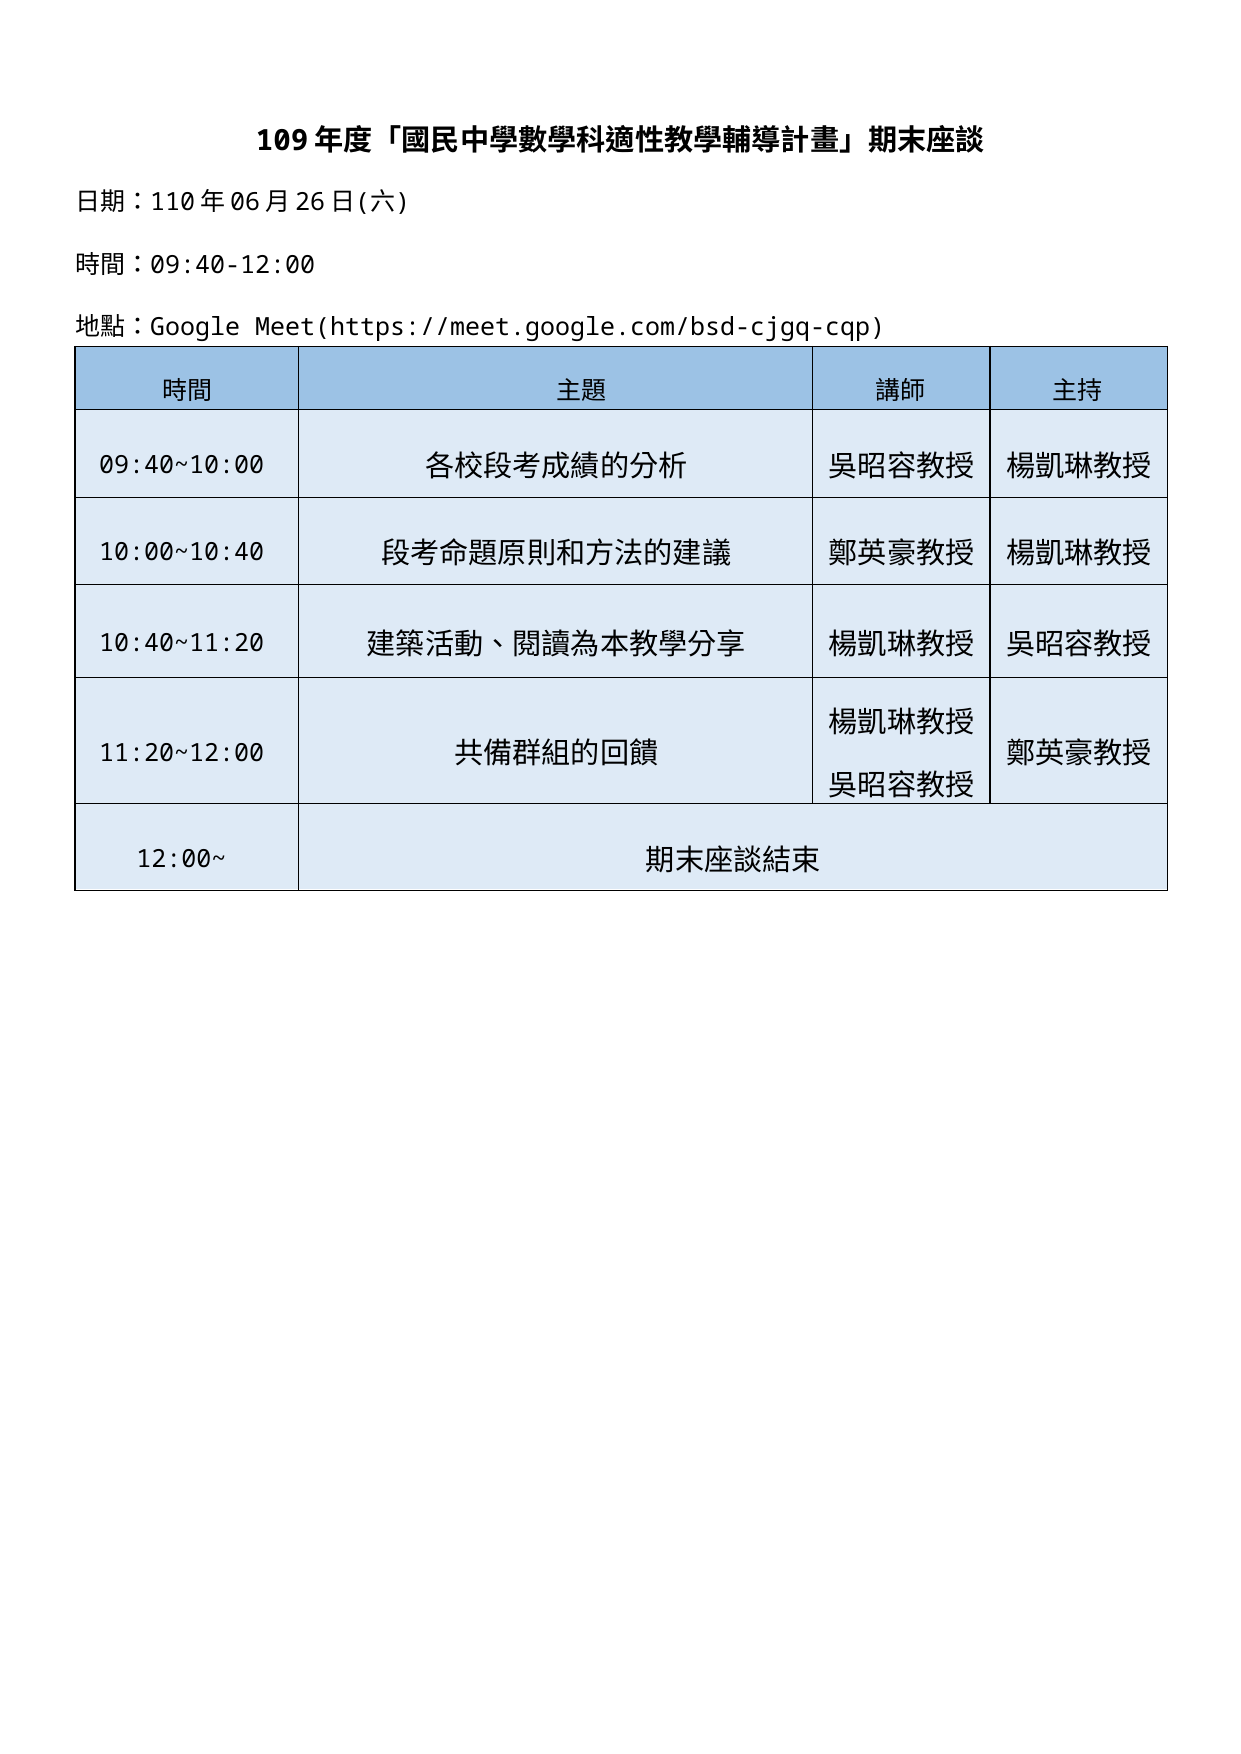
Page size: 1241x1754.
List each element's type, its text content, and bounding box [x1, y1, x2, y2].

table_cell 09:40~10:00 [76, 410, 298, 497]
table_cell 10:40~11:20 [76, 585, 298, 677]
text 109年度「國民中學數學科適性教學輔導計畫」期末座談 [75, 96, 1165, 158]
table_cell 10:00~10:40 [76, 498, 298, 584]
table_cell 吳昭容教授 [991, 585, 1167, 677]
table_cell 楊凱琳教授 [813, 585, 989, 677]
table_cell 共備群組的回饋 [299, 678, 812, 803]
text 地點：Google Meet(https://meet.google.com/bsd-cjgq-cqp) [75, 283, 1178, 346]
table_header 主持 [991, 347, 1167, 409]
table_cell 楊凱琳教授 [991, 498, 1167, 584]
text 時間：09:40-12:00 [75, 221, 1165, 283]
table_cell 各校段考成績的分析 [299, 410, 812, 497]
table_cell 楊凱琳教授 吳昭容教授 [813, 678, 989, 803]
table_cell 段考命題原則和方法的建議 [299, 498, 812, 584]
table_cell 楊凱琳教授 [991, 410, 1167, 497]
table_cell 鄭英豪教授 [991, 678, 1167, 803]
table_cell 期末座談結束 [299, 804, 1167, 889]
table_header 主題 [299, 347, 812, 409]
text 日期：110年06月26日(六) [75, 158, 1165, 221]
table_cell 吳昭容教授 [813, 410, 989, 497]
table_cell 鄭英豪教授 [813, 498, 989, 584]
table_header 講師 [813, 347, 989, 409]
table_cell 建築活動、閱讀為本教學分享 [299, 585, 812, 677]
table_header 時間 [76, 347, 298, 409]
table_cell 11:20~12:00 [76, 678, 298, 803]
table_cell 12:00~ [76, 804, 298, 889]
